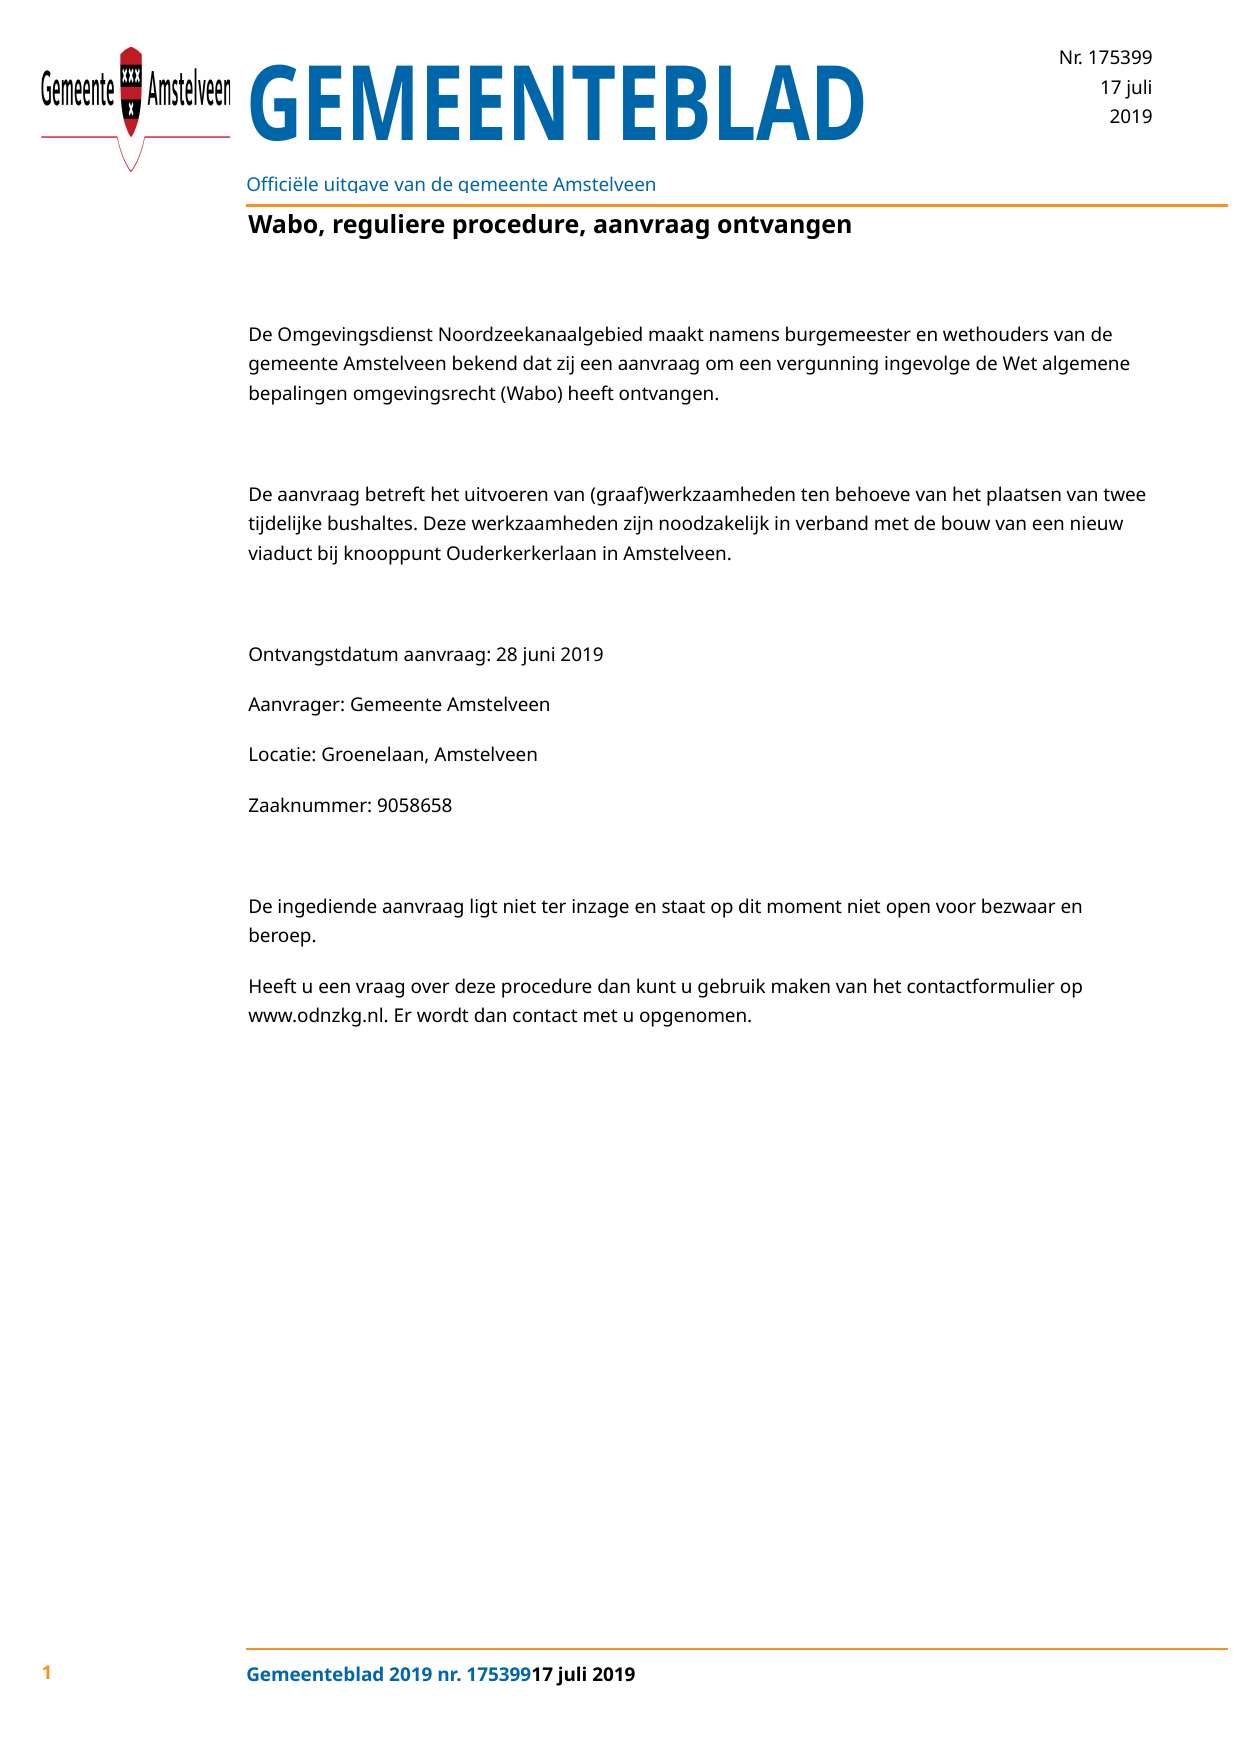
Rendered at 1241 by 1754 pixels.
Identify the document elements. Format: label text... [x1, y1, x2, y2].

text Locatie: Groenelaan, Amstelveen [248, 742, 1152, 767]
text Heeft u een vraag over deze procedure dan kunt u gebruik maken van het contactformulier op www.odnzkg.nl. Er wordt dan contact met u opgenomen. [248, 973, 1152, 1028]
text Ontvangstdatum aanvraag: 28 juni 2019 [248, 641, 1152, 666]
text De Omgevingsdienst Noordzeekanaalgebied maakt namens burgemeester en wethouders van de gemeente Amstelveen bekend dat zij een aanvraag om een vergunning ingevolge de Wet algemene bepalingen omgevingsrecht (Wabo) heeft ontvangen. [248, 321, 1152, 406]
text De ingediende aanvraag ligt niet ter inzage en staat op dit moment niet open voor bezwaar en beroep. [248, 893, 1152, 948]
text Aanvrager: Gemeente Amstelveen [248, 691, 1152, 717]
text De aanvraag betreft het uitvoeren van (graaf)werkzaamheden ten behoeve van het plaatsen van twee tijdelijke bushaltes. Deze werkzaamheden zijn noodzakelijk in verband met de bouw van een nieuw viaduct bij knooppunt Ouderkerkerlaan in Amstelveen. [248, 481, 1152, 566]
text Wabo, reguliere procedure, aanvraag ontvangen [248, 207, 1152, 241]
text Zaaknummer: 9058658 [248, 792, 1152, 818]
picture [41, 47, 231, 172]
